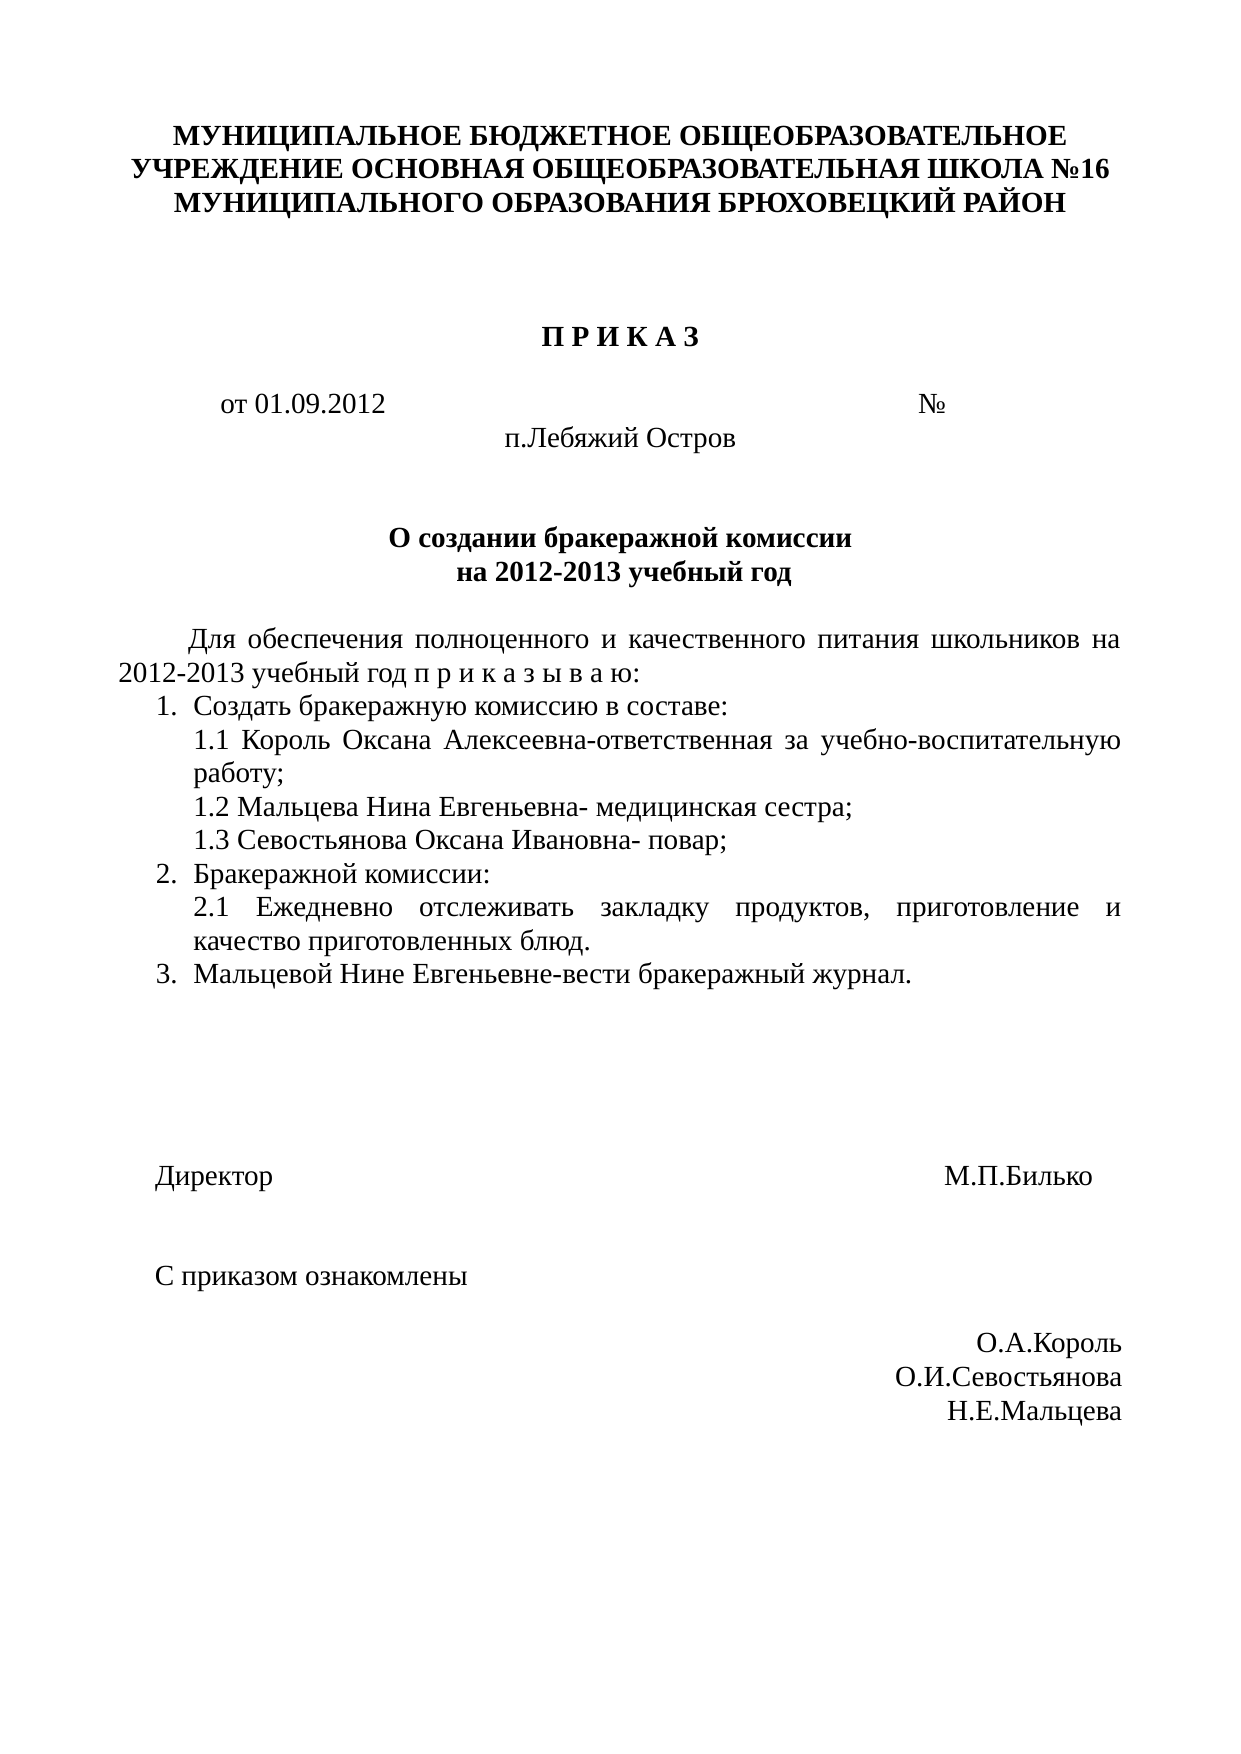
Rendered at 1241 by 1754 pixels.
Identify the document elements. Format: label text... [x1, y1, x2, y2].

list Бракеражной комиссии: [156, 856, 1122, 889]
list Создать бракеражную комиссию в составе: [156, 688, 1122, 722]
text Для обеспечения полноценного и качественного питания школьников на 2012-2013 учебный год п р и к а з ы в а ю: [118, 621, 1122, 688]
text С приказом ознакомлены [118, 1258, 1122, 1292]
text О создании бракеражной комиссии [118, 521, 1122, 554]
text на 2012-2013 учебный год [118, 554, 1122, 588]
text О.А.Король [118, 1326, 1122, 1359]
list 2.1 Ежедневно отслеживать закладку продуктов, приготовление и качество приготовленных блюд. [156, 889, 1122, 957]
text П Р И К А З [118, 319, 1122, 353]
list 1.2 Мальцева Нина Евгеньевна- медицинская сестра; [156, 789, 1122, 822]
list Мальцевой Нине Евгеньевне-вести бракеражный журнал. [156, 957, 1122, 990]
text п.Лебяжий Остров [118, 420, 1122, 453]
text Директор М.П.Билько [118, 1158, 1122, 1191]
text от 01.09.2012 № [118, 386, 1122, 420]
text МУНИЦИПАЛЬНОЕ БЮДЖЕТНОЕ ОБЩЕОБРАЗОВАТЕЛЬНОЕ УЧРЕЖДЕНИЕ ОСНОВНАЯ ОБЩЕОБРАЗОВАТЕЛЬНАЯ ШКОЛА №16 МУНИЦИПАЛЬНОГО ОБРАЗОВАНИЯ БРЮХОВЕЦКИЙ РАЙОН [118, 118, 1122, 219]
list 1.3 Севостьянова Оксана Ивановна- повар; [156, 822, 1122, 856]
text О.И.Севостьянова [118, 1359, 1122, 1393]
text Н.Е.Мальцева [118, 1393, 1122, 1426]
list 1.1 Король Оксана Алексеевна-ответственная за учебно-воспитательную работу; [156, 722, 1122, 789]
